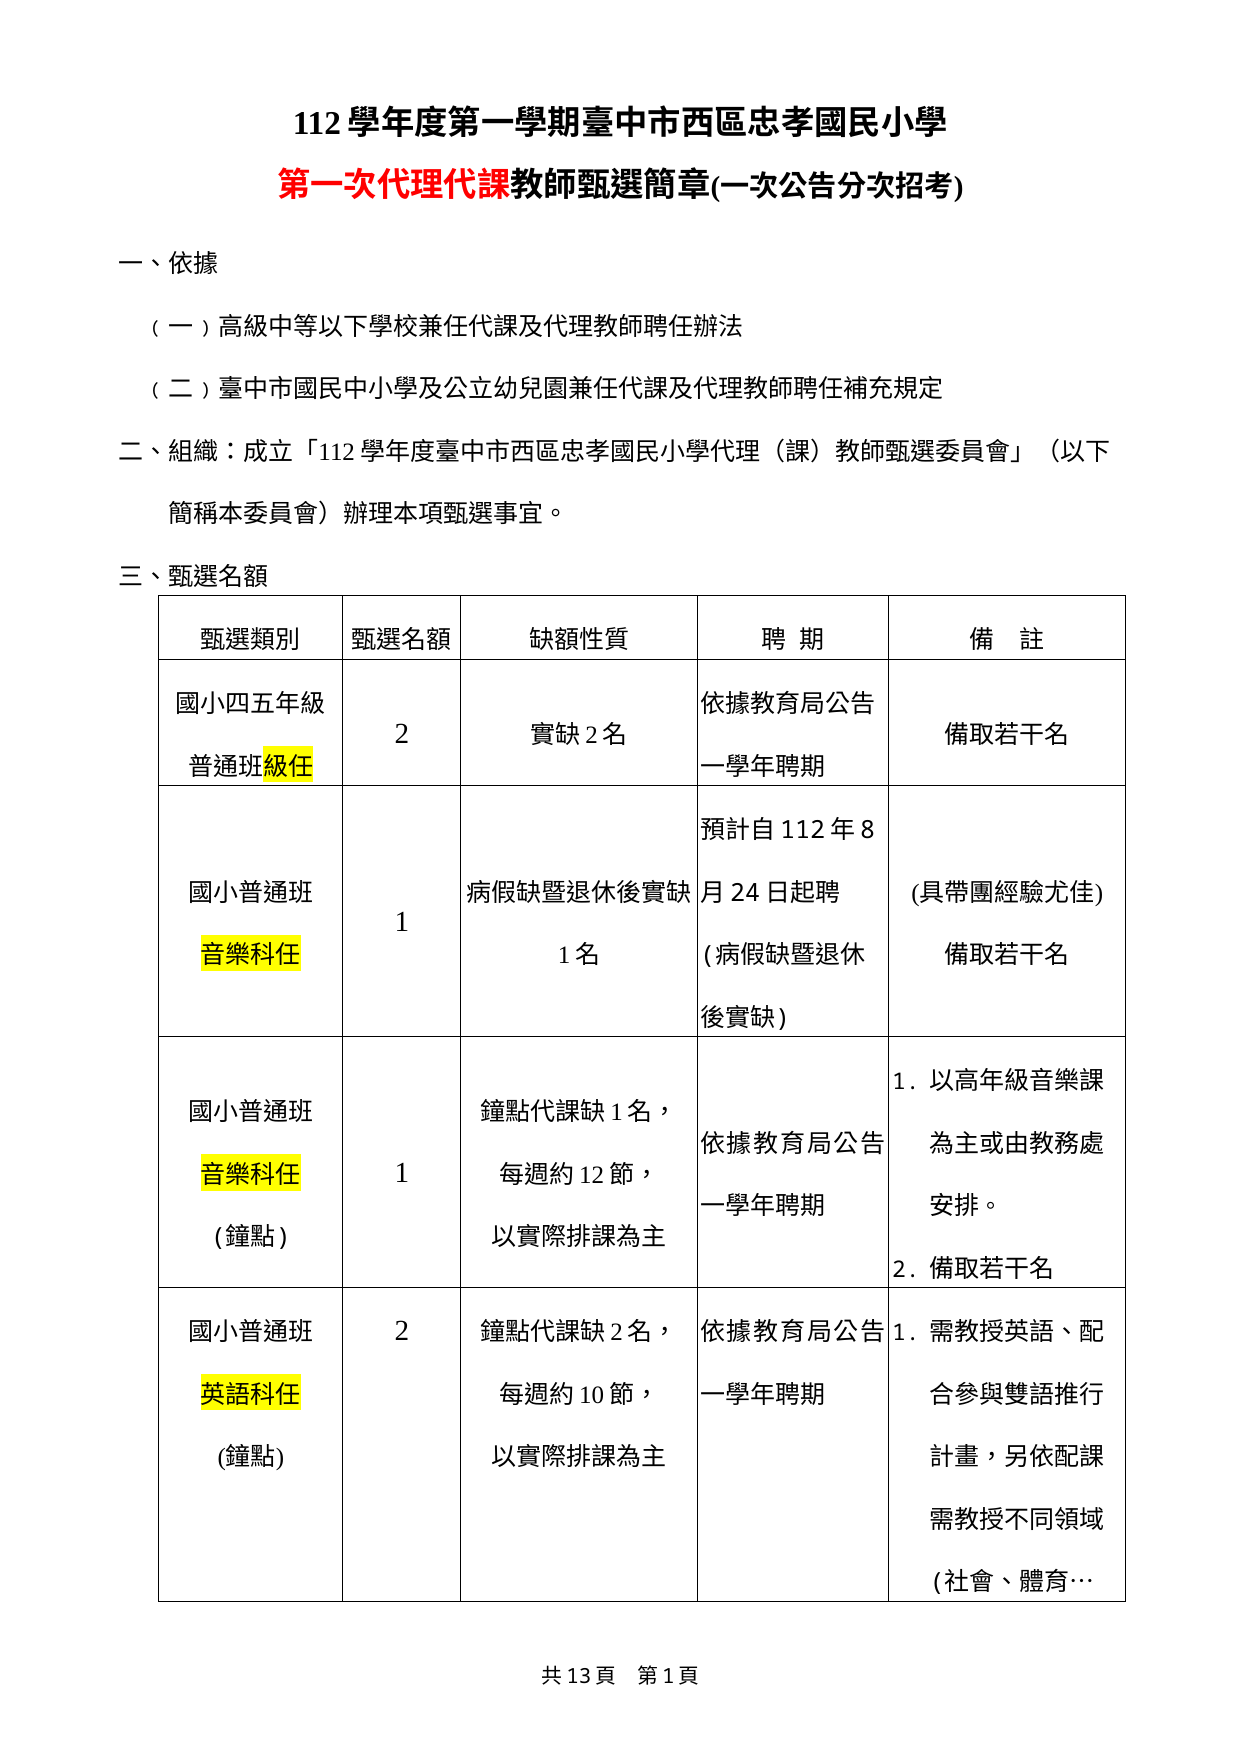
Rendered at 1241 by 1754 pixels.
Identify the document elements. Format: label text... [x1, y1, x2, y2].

text ﹙二﹚臺中市國民中小學及公立幼兒園兼任代課及代理教師聘任補充規定 [143, 345, 1122, 408]
table_cell 依據教育局公告一學年聘期 [698, 1037, 888, 1287]
table_cell (具帶團經驗尤佳) 備取若干名 [889, 786, 1125, 1036]
table_cell 1 [343, 786, 460, 1036]
table_cell 國小普通班 英語科任 (鐘點) [159, 1288, 342, 1601]
table_header 缺額性質 [461, 596, 697, 659]
table_cell 國小普通班 音樂科任 [159, 786, 342, 1036]
table_header 聘 期 [698, 596, 888, 659]
table_header 備 註 [889, 596, 1125, 659]
table_cell 依據教育局公告一學年聘期 [698, 660, 888, 785]
table_cell 國小四五年級 普通班級任 [159, 660, 342, 785]
table_cell 2 [343, 660, 460, 785]
text 第一次代理代課教師甄選簡章(一次公告分次招考) [118, 141, 1122, 203]
table_header 甄選類別 [159, 596, 342, 659]
table_cell 2 [343, 1288, 460, 1601]
table_header 甄選名額 [343, 596, 460, 659]
table_cell 鐘點代課缺2名， 每週約10節， 以實際排課為主 [461, 1288, 697, 1601]
table_cell 實缺2名 [461, 660, 697, 785]
text 112學年度第一學期臺中市西區忠孝國民小學 [118, 78, 1122, 141]
table_cell 1 [343, 1037, 460, 1287]
table_cell 需教授英語、配合參與雙語推行計畫，另依配課需教授不同領域(社會、體育…等)每週約10節。 備取若干名 [889, 1288, 1125, 1601]
table_cell 鐘點代課缺1名， 每週約12節， 以實際排課為主 [461, 1037, 697, 1287]
table_cell 預計自112年8月24日起聘 (病假缺暨退休後實缺) [698, 786, 888, 1036]
table_cell 病假缺暨退休後實缺1名 [461, 786, 697, 1036]
text 一、依據 [118, 220, 1122, 283]
text ﹙一﹚高級中等以下學校兼任代課及代理教師聘任辦法 [143, 283, 1122, 345]
text 二、組織：成立「112學年度臺中市西區忠孝國民小學代理（課）教師甄選委員會」（以下簡稱本委員會）辦理本項甄選事宜。 [118, 408, 1122, 533]
table_cell 備取若干名 [889, 660, 1125, 785]
table_cell 國小普通班 音樂科任 (鐘點) [159, 1037, 342, 1287]
table_cell 以高年級音樂課為主或由教務處安排。 備取若干名 [889, 1037, 1125, 1287]
table_cell 依據教育局公告一學年聘期 [698, 1288, 888, 1601]
text 三、甄選名額 [118, 533, 1122, 595]
